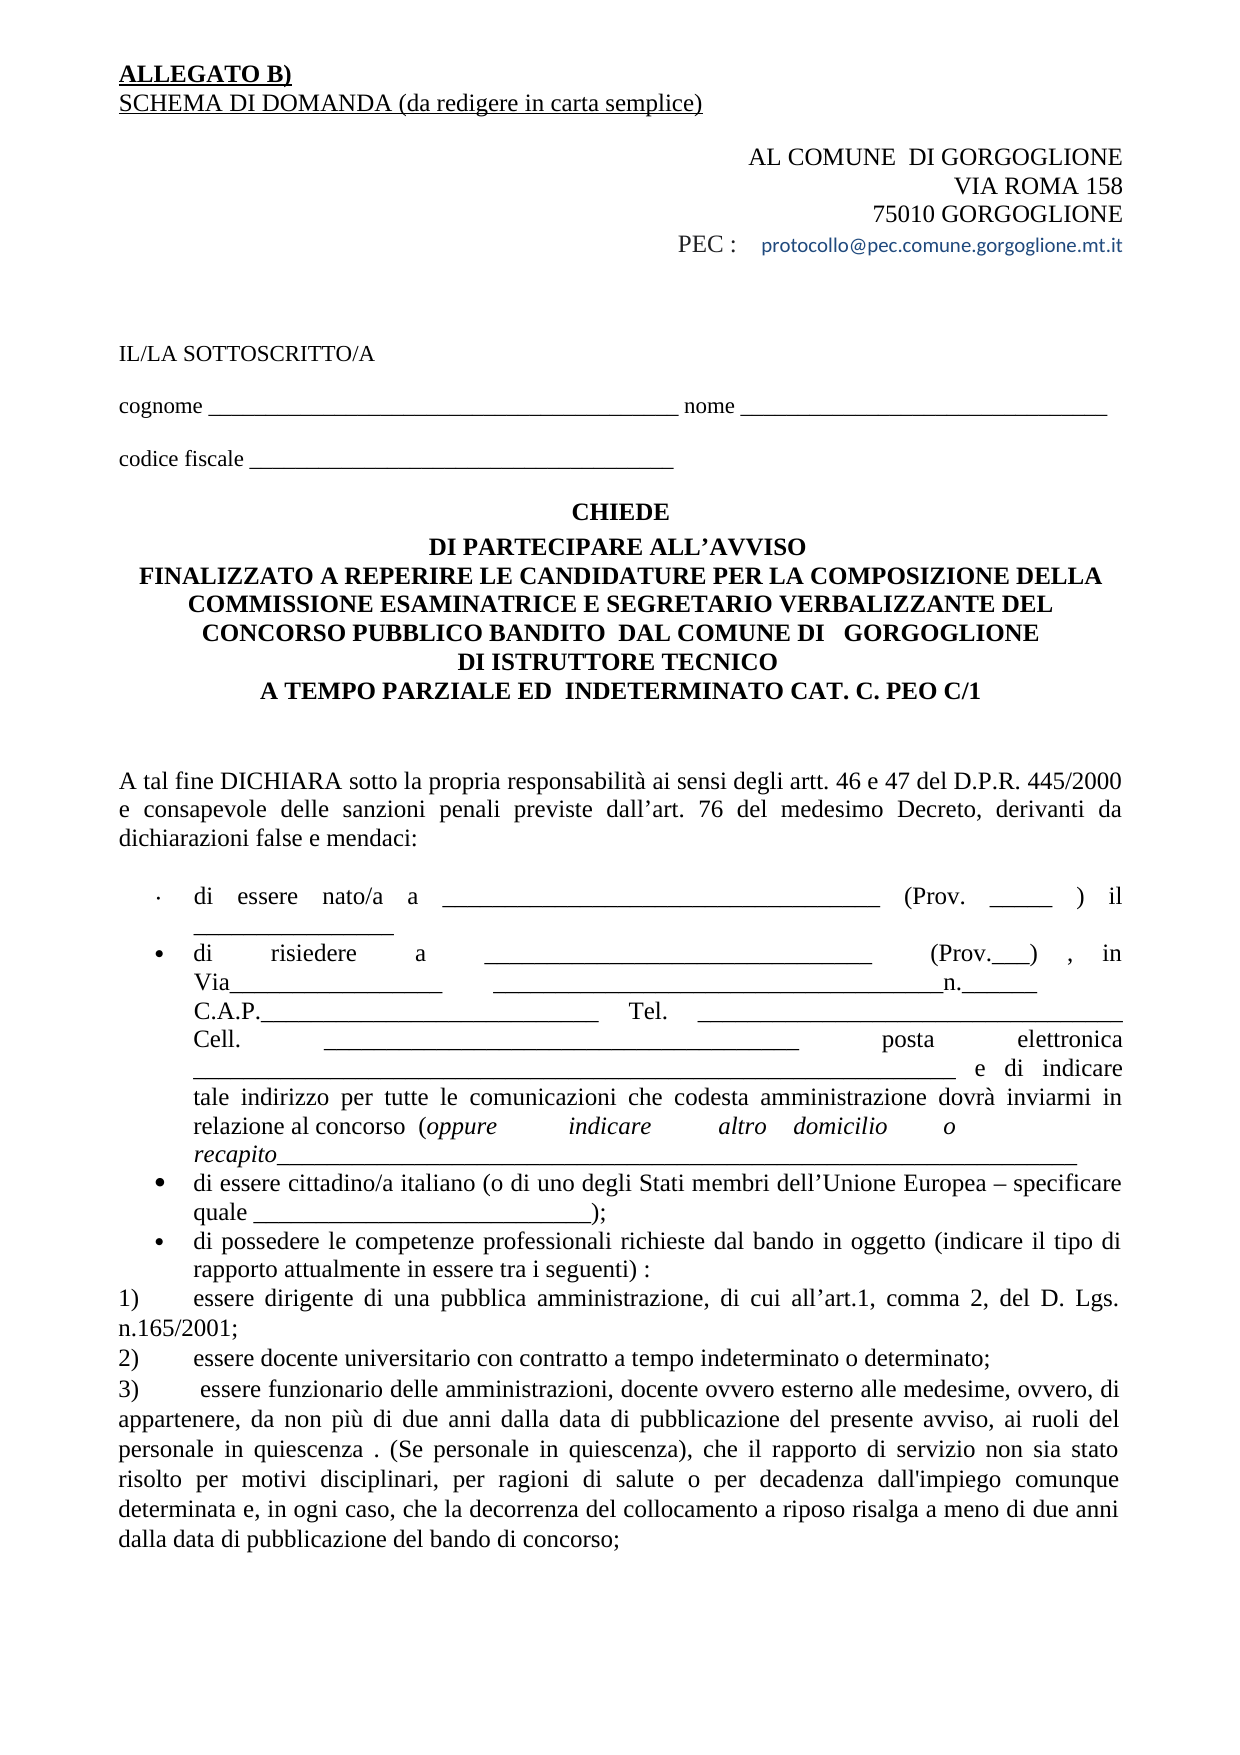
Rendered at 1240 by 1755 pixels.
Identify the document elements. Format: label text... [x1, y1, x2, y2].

text FINALIZZATO A REPERIRE LE CANDIDATURE PER LA COMPOSIZIONE DELLA COMMISSIONE ESAMINATRICE E SEGRETARIO VERBALIZZANTE DEL CONCORSO PUBBLICO BANDITO DAL COMUNE DI GORGOGLIONE [118, 561, 1123, 647]
text IL/LA SOTTOSCRITTO/A [119, 339, 1123, 366]
text ALLEGATO B) [119, 59, 1123, 88]
text A TEMPO PARZIALE ED INDETERMINATO CAT. C. PEO C/1 [118, 676, 1123, 704]
list essere funzionario delle amministrazioni, docente ovvero esterno alle medesime, ovvero, di appartenere, da non più di due anni dalla data di pubblicazione del presente avviso, ai ruoli del personale in quiescenza . (Se personale in quiescenza), che il rapporto di servizio non sia stato risolto per motivi disciplinari, per ragioni di salute o per decadenza dall'impiego comunque determinata e, in ogni caso, che la decorrenza del collocamento a riposo risalga a meno di due anni dalla data di pubblicazione del bando di concorso; [118, 1374, 1121, 1553]
text SCHEMA DI DOMANDA (da redigere in carta semplice) [119, 88, 1123, 117]
text DI PARTECIPARE ALL’AVVISO [118, 532, 1123, 561]
text DI ISTRUTTORE TECNICO [118, 647, 1123, 676]
list essere docente universitario con contratto a tempo indeterminato o determinato; [118, 1343, 1121, 1372]
list di essere nato/a a ___________________________________ (Prov. _____ ) il ________________ [156, 881, 1123, 938]
list essere dirigente di una pubblica amministrazione, di cui all’art.1, comma 2, del D. Lgs. n.165/2001; [118, 1283, 1121, 1342]
text cognome _________________________________________ nome ________________________________ [119, 392, 1123, 418]
text A tal fine DICHIARA sotto la propria responsabilità ai sensi degli artt. 46 e 47 del D.P.R. 445/2000 e consapevole delle sanzioni penali previste dall’art. 76 del medesimo Decreto, derivanti da dichiarazioni false e mendaci: [119, 766, 1123, 852]
text codice fiscale _____________________________________ [119, 445, 1123, 471]
text CHIEDE [118, 497, 1123, 526]
list di essere cittadino/a italiano (o di uno degli Stati membri dell’Unione Europea – specificare quale ___________________________); [156, 1168, 1123, 1226]
list di risiedere a _______________________________ (Prov.___) , in Via_________________ ____________________________________n.______ C.A.P.___________________________ Tel. __________________________________ Cell. ______________________________________ posta elettronica _____________________________________________________________ e di indicare tale indirizzo per tutte le comunicazioni che codesta amministrazione dovrà inviarmi in relazione al concorso (oppure indicare altro domicilio o recapito________________________________________________________________ [156, 938, 1123, 1168]
text PEC : protocollo@pec.comune.gorgoglione.mt.it [118, 228, 1123, 259]
text AL COMUNE DI GORGOGLIONE [737, 143, 1123, 171]
text VIA ROMA 158 [737, 171, 1123, 200]
text 75010 GORGOGLIONE [737, 200, 1123, 228]
list di possedere le competenze professionali richieste dal bando in oggetto (indicare il tipo di rapporto attualmente in essere tra i seguenti) : [156, 1226, 1123, 1283]
